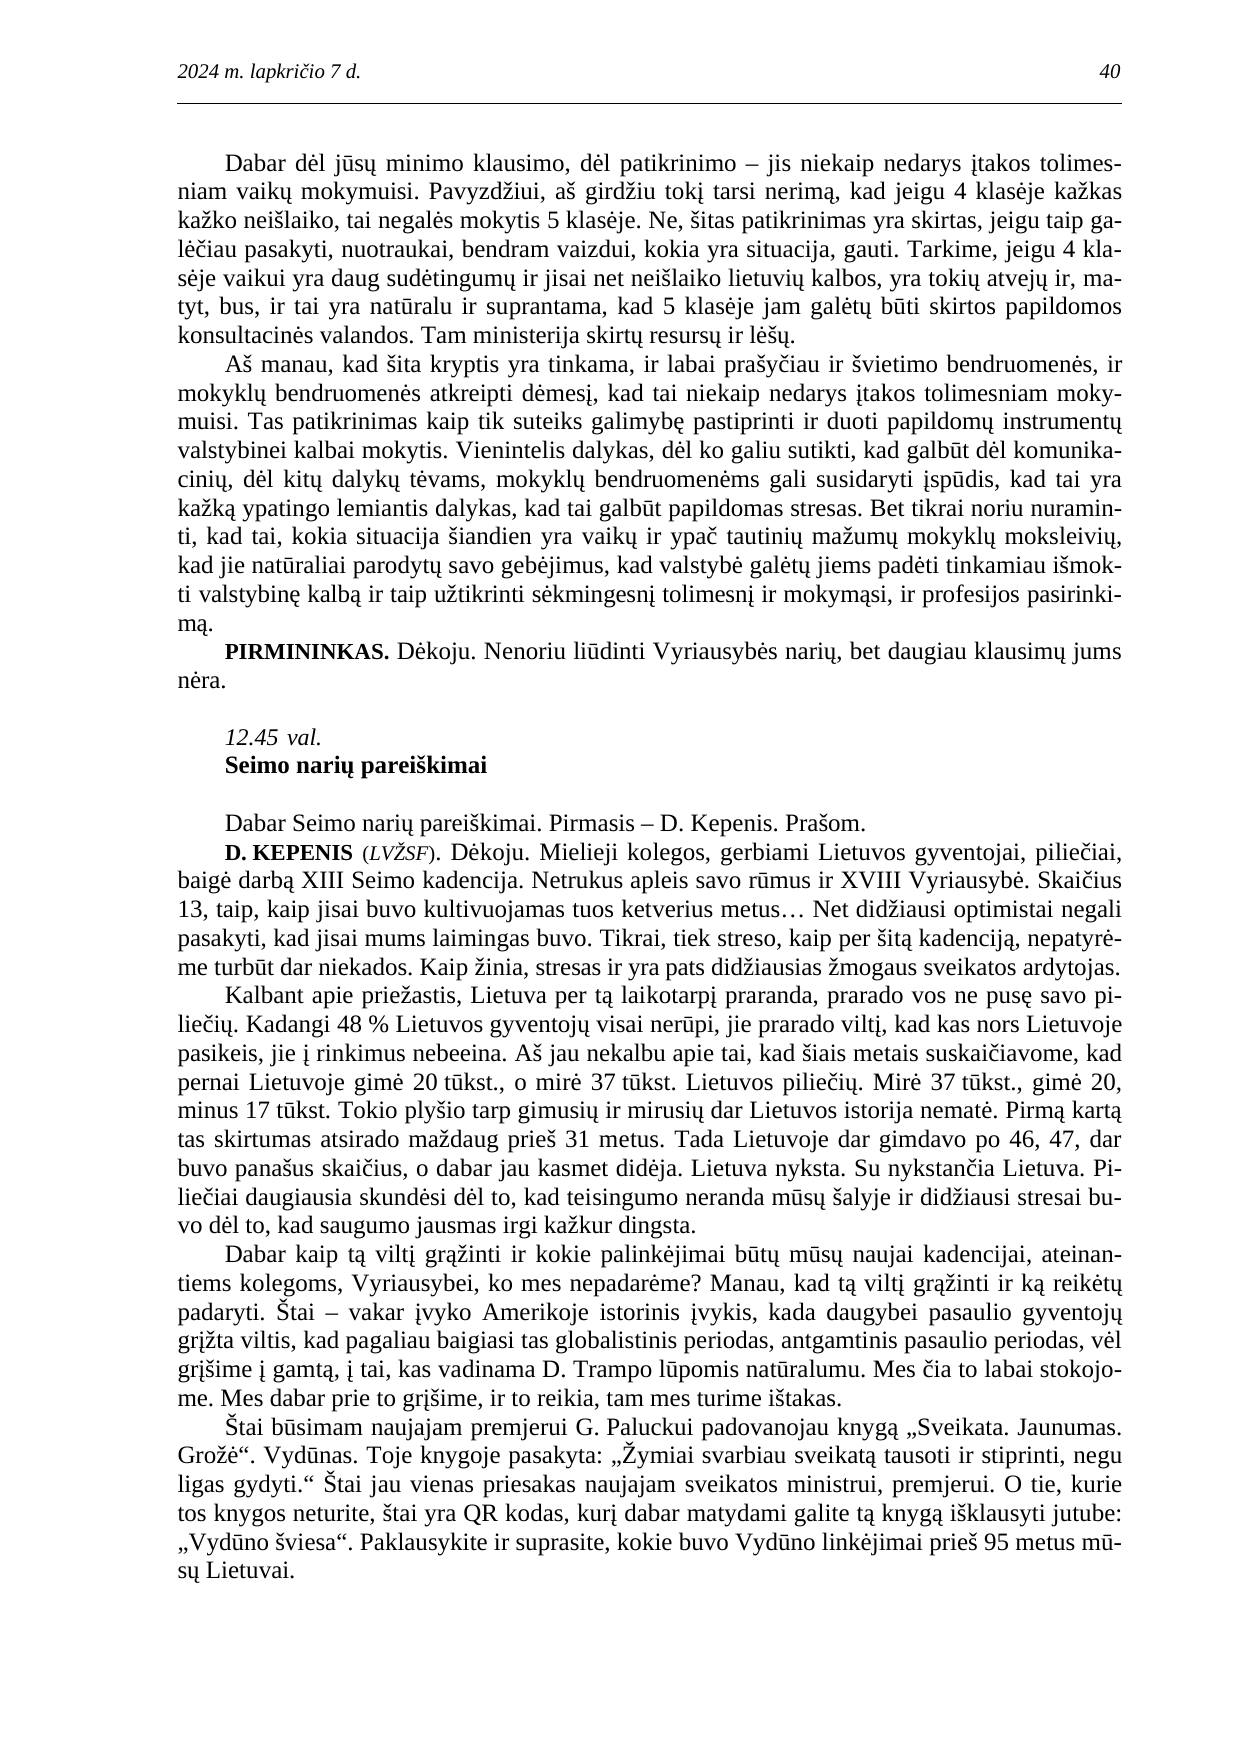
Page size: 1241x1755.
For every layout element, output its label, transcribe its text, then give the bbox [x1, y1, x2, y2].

text PIRMININKAS. Dė­ko­ju. Ne­no­riu liū­din­ti Vy­riau­sy­bės na­rių, bet dau­giau klau­si­mų jums nė­ra. [177, 636, 1122, 694]
text 12.45 val. [224, 723, 1122, 750]
text Štai bū­si­mam nau­ja­jam prem­je­rui G. Pa­luc­kui pa­do­va­no­jau kny­gą „Svei­ka­ta. Jau­nu­mas. Gro­žė“. Vy­dū­nas. To­je kny­go­je pa­sa­ky­ta: „Žy­miai svar­biau svei­ka­tą tau­so­ti ir stip­rin­ti, ne­gu li­gas gy­dy­ti.“ Štai jau vie­nas prie­sa­kas nau­ja­jam svei­ka­tos mi­nist­rui, prem­je­rui. O tie, ku­rie tos kny­gos ne­tu­ri­te, štai yra QR ko­das, ku­rį da­bar ma­ty­da­mi ga­li­te tą kny­gą iš­klau­sy­ti ju­tu­be: „Vy­dū­no švie­sa“. Pa­klau­sy­ki­te ir su­pra­si­te, ko­kie bu­vo Vy­dū­no lin­kė­ji­mai prieš 95 me­tus mū­sų Lie­tu­vai. [177, 1412, 1122, 1584]
text Aš ma­nau, kad ši­ta kryp­tis yra tin­ka­ma, ir la­bai pra­šy­čiau ir švie­ti­mo ben­druo­me­nės, ir mo­kyk­lų ben­druo­me­nės at­kreip­ti dė­me­sį, kad tai nie­kaip ne­da­rys įta­kos to­li­mes­niam mo­ky­mui­si. Tas pa­tik­ri­ni­mas kaip tik su­teiks ga­li­my­bę pa­stip­rin­ti ir duo­ti pa­pil­do­mų in­stru­men­tų vals­ty­bi­nei kal­bai mo­ky­tis. Vie­nin­te­lis da­ly­kas, dėl ko ga­liu su­tik­ti, kad gal­būt dėl ko­mu­ni­ka­ci­nių, dėl ki­tų da­ly­kų tė­vams, mo­kyk­lų ben­druo­me­nėms ga­li su­si­da­ry­ti įspū­dis, kad tai yra kaž­ką ypa­tin­go le­mian­tis da­ly­kas, kad tai gal­būt pa­pil­do­mas stre­sas. Bet tik­rai no­riu nu­ra­min­ti, kad tai, ko­kia si­tu­a­ci­ja šian­dien yra vai­kų ir ypač tau­ti­nių ma­žu­mų mo­kyk­lų moks­lei­vių, kad jie na­tū­ra­liai pa­ro­dy­tų sa­vo ge­bė­ji­mus, kad vals­ty­bė ga­lė­tų jiems pa­dė­ti tin­ka­miau iš­mok­ti vals­ty­bi­nę kal­bą ir taip už­tik­rin­ti sėk­min­ges­nį to­li­mes­nį ir mo­ky­mą­si, ir pro­fe­si­jos pa­si­rin­ki­mą. [177, 349, 1122, 636]
text D. KEPENIS (LVŽSF). Dė­ko­ju. Mie­lie­ji ko­le­gos, ger­bia­mi Lie­tu­vos gy­ven­to­jai, pi­lie­čiai, bai­gė dar­bą XIII Sei­mo ka­den­ci­ja. Ne­tru­kus ap­leis sa­vo rū­mus ir XVIII Vy­riau­sy­bė. Skai­čius 13, taip, kaip ji­sai bu­vo kul­ti­vuo­ja­mas tuos ket­ve­rius me­tus… Net di­džiau­si op­ti­mis­tai ne­ga­li pa­sa­ky­ti, kad ji­sai mums lai­min­gas bu­vo. Tik­rai, tiek stre­so, kaip per ši­tą ka­den­ci­ją, ne­pa­ty­rė­me tur­būt dar nie­ka­dos. Kaip ži­nia, stre­sas ir yra pats di­džiau­sias žmo­gaus svei­ka­tos ar­dy­to­jas. [177, 837, 1122, 980]
text Da­bar dėl jū­sų mi­ni­mo klau­si­mo, dėl pa­tik­ri­ni­mo – jis nie­kaip ne­da­rys įta­kos to­li­mes­niam vai­kų mo­ky­mui­si. Pa­vyz­džiui, aš gir­džiu to­kį tar­si ne­ri­mą, kad jei­gu 4 kla­sė­je kaž­kas kaž­ko ne­iš­lai­ko, tai ne­ga­lės mo­ky­tis 5 kla­sė­je. Ne, ši­tas pa­tik­ri­ni­mas yra skir­tas, jei­gu taip ga­lė­čiau pa­sa­ky­ti, nuo­trau­kai, ben­dram vaiz­dui, ko­kia yra si­tu­a­ci­ja, gau­ti. Tar­ki­me, jei­gu 4 kla­sė­je vai­kui yra daug su­dė­tin­gu­mų ir ji­sai net ne­iš­lai­ko lie­tu­vių kal­bos, yra to­kių at­ve­jų ir, ma­tyt, bus, ir tai yra na­tū­ra­lu ir su­pran­ta­ma, kad 5 kla­sė­je jam ga­lė­tų bū­ti skir­tos pa­pil­do­mos kon­sul­ta­ci­nės va­lan­dos. Tam mi­nis­te­ri­ja skir­tų re­sur­sų ir lė­šų. [177, 148, 1122, 349]
text Sei­mo na­rių pa­reiš­ki­mai [177, 750, 1122, 779]
text Kal­bant apie prie­žas­tis, Lie­tu­va per tą lai­ko­tar­pį pra­ran­da, pra­ra­do vos ne pu­sę sa­vo pi­lie­čių. Ka­dan­gi 48 % Lie­tu­vos gy­ven­to­jų vi­sai ne­rū­pi, jie pra­ra­do vil­tį, kad kas nors Lie­tu­vo­je pa­si­keis, jie į rin­ki­mus ne­bee­ina. Aš jau ne­kal­bu apie tai, kad šiais me­tais su­skai­čia­vo­me, kad per­nai Lie­tu­vo­je gi­mė 20 tūkst., o mi­rė 37 tūkst. Lie­tu­vos pi­lie­čių. Mi­rė 37 tūkst., gi­mė 20, mi­nus 17 tūkst. To­kio ply­šio tarp gi­mu­sių ir mi­ru­sių dar Lie­tu­vos is­to­ri­ja ne­ma­tė. Pir­mą kar­tą tas skir­tu­mas at­si­ra­do maž­daug prieš 31 me­tus. Ta­da Lie­tu­vo­je dar gim­da­vo po 46, 47, dar bu­vo pa­na­šus skai­čius, o da­bar jau kas­met di­dė­ja. Lie­tu­va nyks­ta. Su nyks­tan­čia Lie­tu­va. Pi­lie­čiai dau­giau­sia skun­dė­si dėl to, kad tei­sin­gu­mo ne­ran­da mū­sų ša­ly­je ir di­džiau­si stre­sai bu­vo dėl to, kad sau­gu­mo jaus­mas ir­gi kaž­kur dings­ta. [177, 980, 1122, 1239]
text Da­bar kaip tą vil­tį grą­žin­ti ir ko­kie pa­lin­kė­ji­mai bū­tų mū­sų nau­jai ka­den­ci­jai, at­ei­nan­tiems ko­le­goms, Vy­riau­sy­bei, ko mes ne­pa­da­rė­me? Ma­nau, kad tą vil­tį grą­žin­ti ir ką rei­kė­tų pa­da­ry­ti. Štai – va­kar įvy­ko Ame­ri­ko­je is­to­ri­nis įvy­kis, ka­da dau­gy­bei pa­sau­lio gy­ven­to­jų grįž­ta vil­tis, kad pa­ga­liau bai­gia­si tas glo­ba­lis­ti­nis pe­ri­odas, ant­gam­ti­nis pa­sau­lio pe­ri­odas, vėl grį­ši­me į gam­tą, į tai, kas va­di­na­ma D. Tram­po lū­po­mis na­tū­ra­lu­mu. Mes čia to la­bai sto­ko­jo­me. Mes da­bar prie to grį­ši­me, ir to rei­kia, tam mes tu­ri­me iš­ta­kas. [177, 1239, 1122, 1412]
text Da­bar Sei­mo na­rių pa­reiš­ki­mai. Pir­ma­sis – D. Ke­pe­nis. Pra­šom. [177, 808, 1122, 837]
